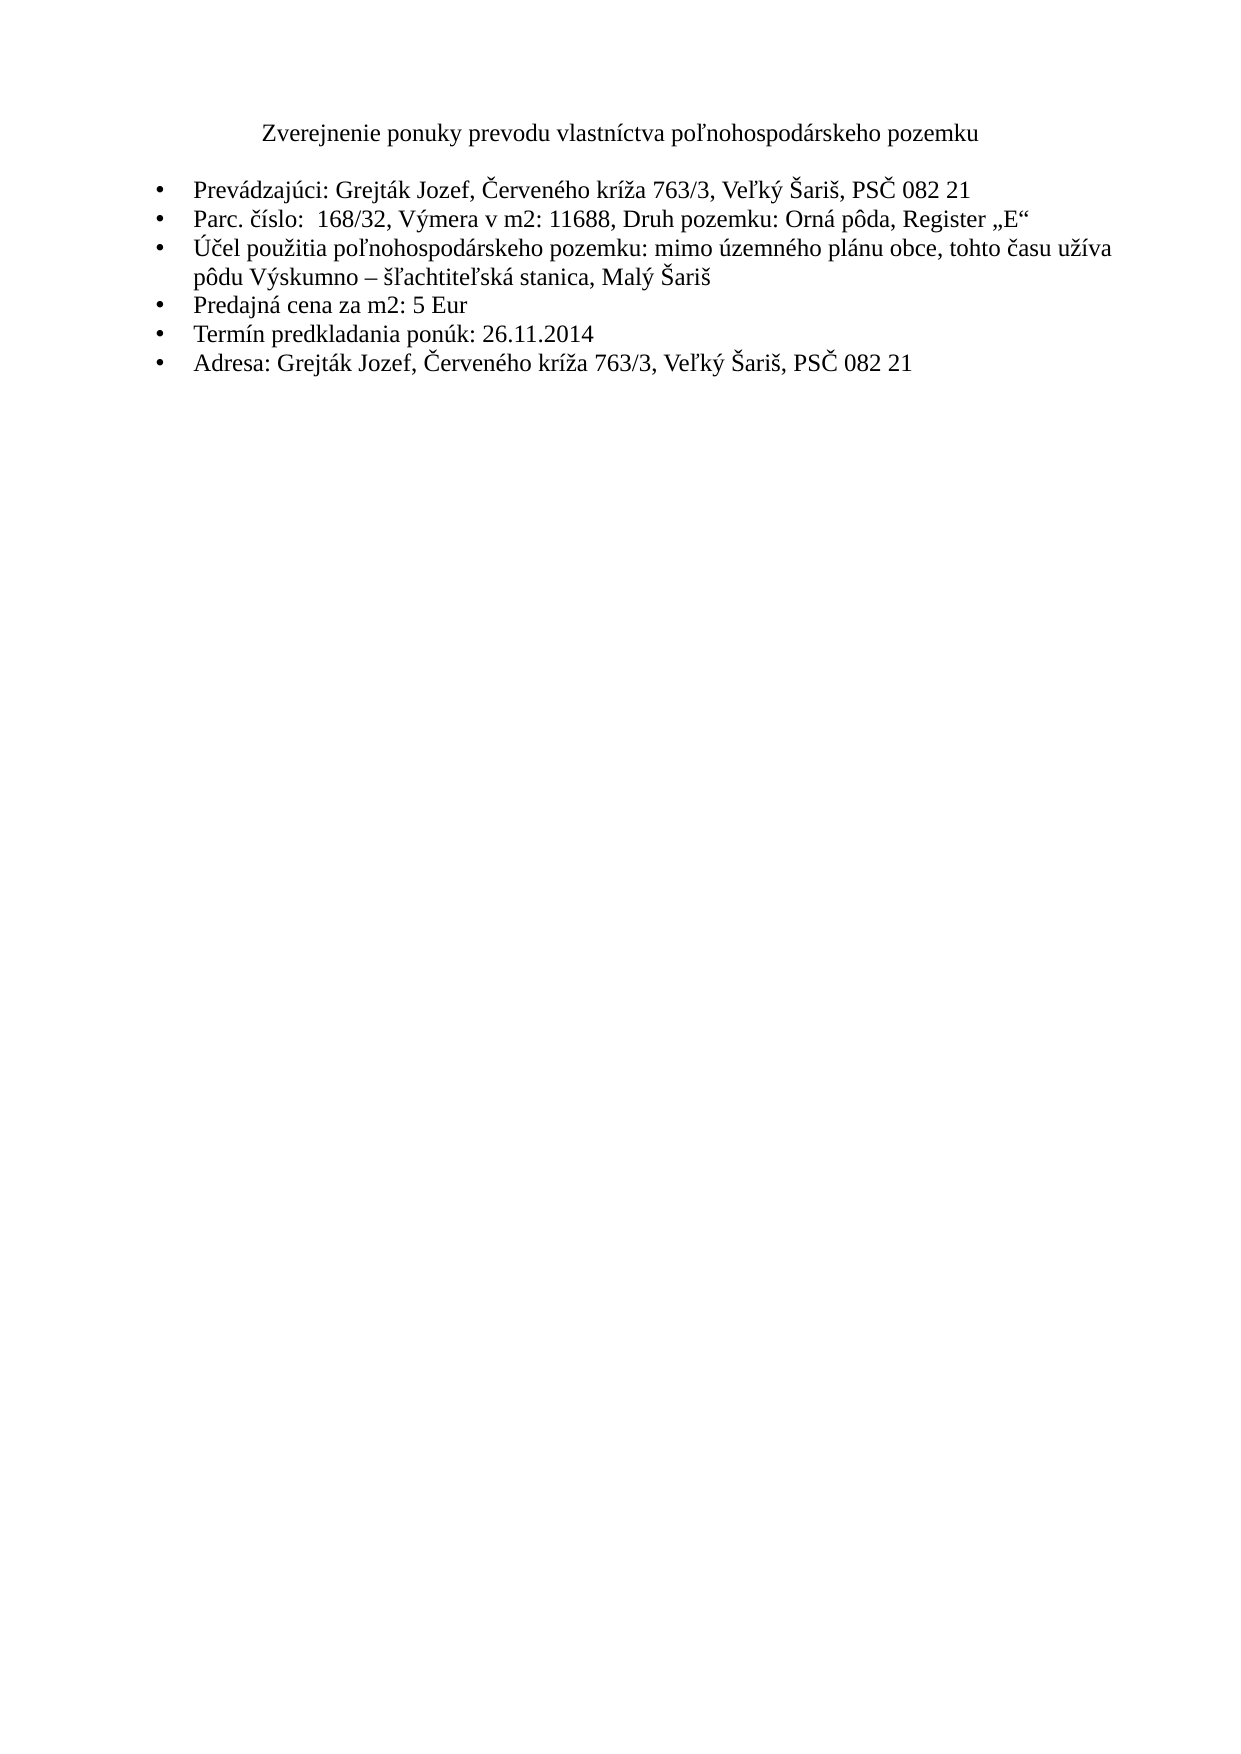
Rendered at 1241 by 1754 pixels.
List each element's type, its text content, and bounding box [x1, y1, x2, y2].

text Zverejnenie ponuky prevodu vlastníctva poľnohospodárskeho pozemku [118, 118, 1122, 147]
list Účel použitia poľnohospodárskeho pozemku: mimo územného plánu obce, tohto času užíva pôdu Výskumno – šľachtiteľská stanica, Malý Šariš [156, 233, 1122, 291]
list Predajná cena za m2: 5 Eur [156, 291, 1122, 319]
list Parc. číslo: 168/32, Výmera v m2: 11688, Druh pozemku: Orná pôda, Register „E“ [156, 204, 1122, 233]
list Termín predkladania ponúk: 26.11.2014 [156, 319, 1122, 348]
list Prevádzajúci: Grejták Jozef, Červeného kríža 763/3, Veľký Šariš, PSČ 082 21 [156, 176, 1122, 204]
list Adresa: Grejták Jozef, Červeného kríža 763/3, Veľký Šariš, PSČ 082 21 [156, 348, 1122, 377]
